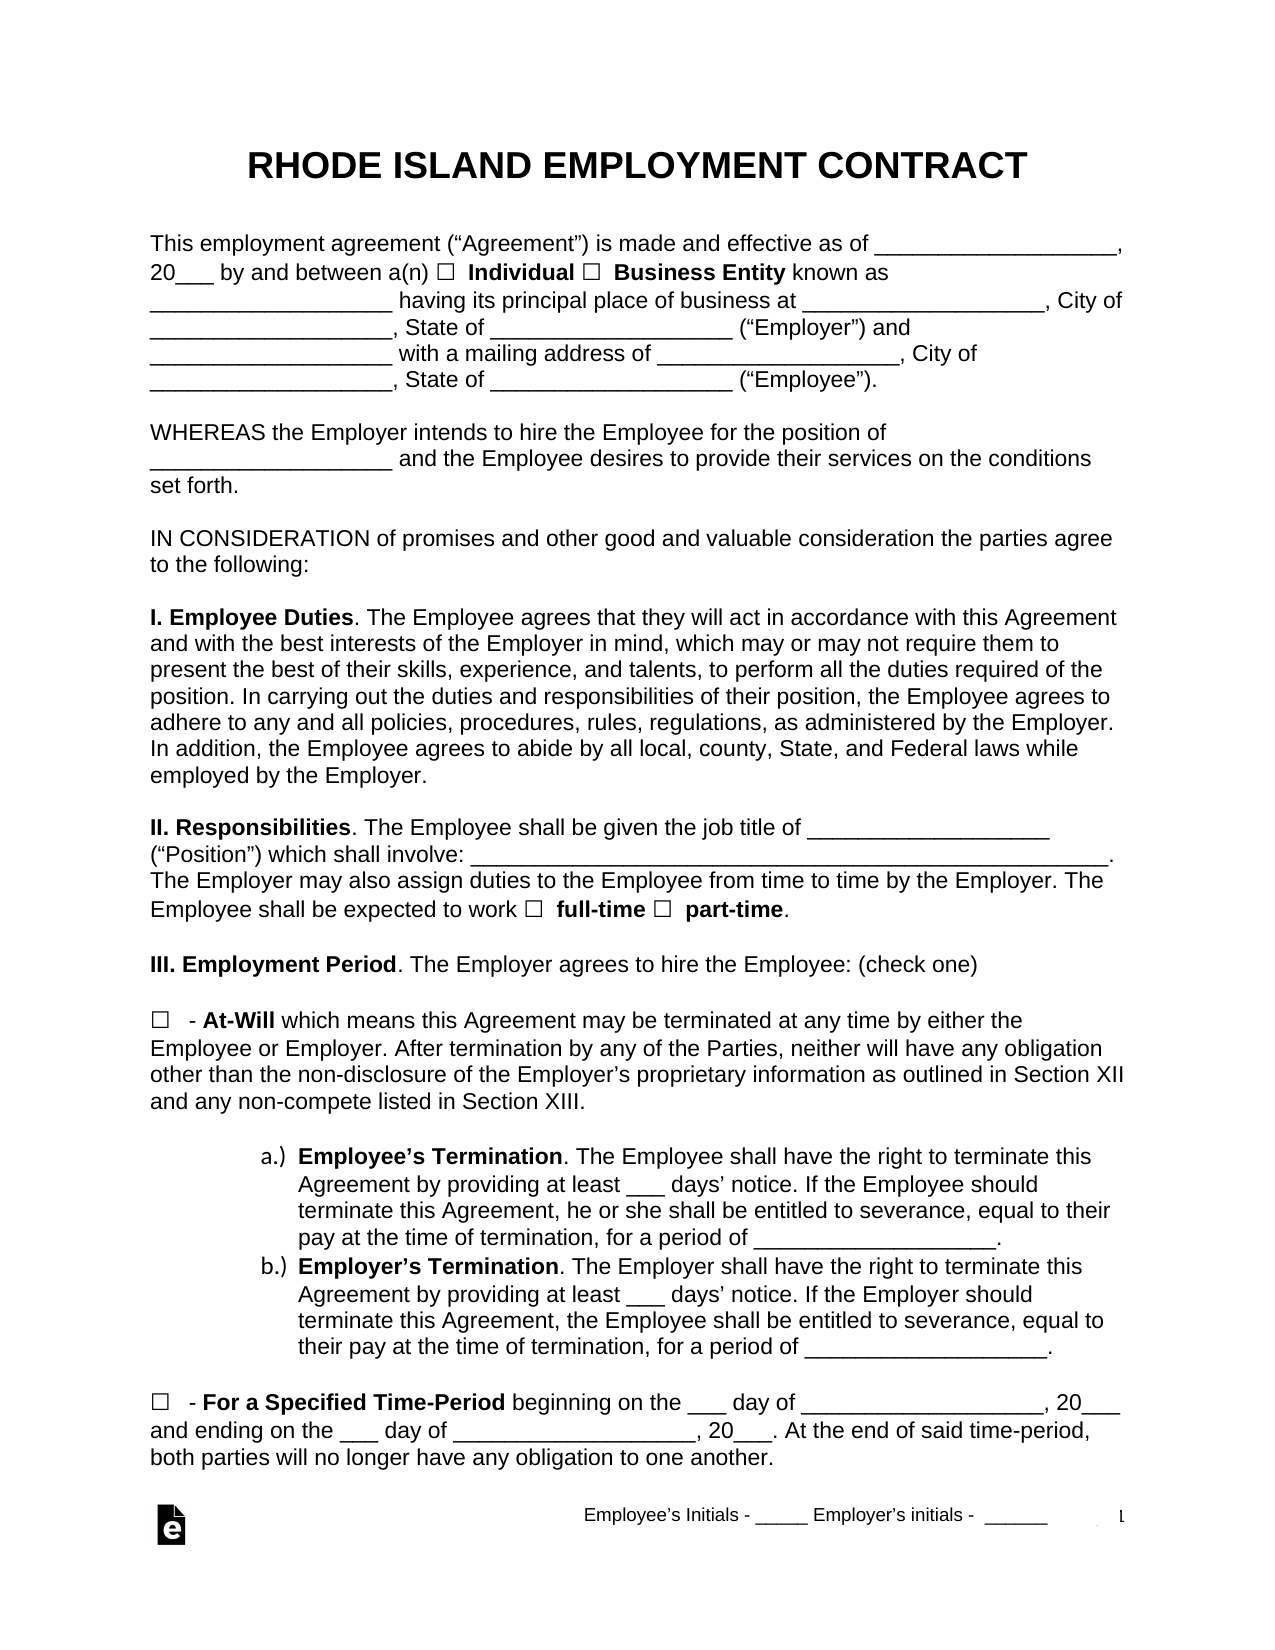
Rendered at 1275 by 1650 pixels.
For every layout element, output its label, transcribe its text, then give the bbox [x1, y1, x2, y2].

list Employer’s Termination. The Employer shall have the right to terminate this Agreement by providing at least ___ days’ notice. If the Employer should terminate this Agreement, the Employee shall be entitled to severance, equal to their pay at the time of termination, for a period of ___________________. [260, 1250, 1125, 1359]
text ☐ - For a Specified Time-Period beginning on the ___ day of ___________________, 20___ and ending on the ___ day of ___________________, 20___. At the end of said time-period, both parties will no longer have any obligation to one another. [150, 1386, 1125, 1470]
text ☐ - At-Will which means this Agreement may be terminated at any time by either the Employee or Employer. After termination by any of the Parties, neither will have any obligation other than the non-disclosure of the Employer’s proprietary information as outlined in Section XII and any non-compete listed in Section XIII. [150, 1004, 1125, 1114]
text III. Employment Period. The Employer agrees to hire the Employee: (check one) [150, 951, 1125, 977]
text I. Employee Duties. The Employee agrees that they will act in accordance with this Agreement and with the best interests of the Employer in mind, which may or may not require them to present the best of their skills, experience, and talents, to perform all the duties required of the position. In carrying out the duties and responsibilities of their position, the Employee agrees to adhere to any and all policies, procedures, rules, regulations, as administered by the Employer. In addition, the Employee agrees to abide by all local, county, State, and Federal laws while employed by the Employer. [150, 603, 1125, 788]
text WHEREAS the Employer intends to hire the Employee for the position of ___________________ and the Employee desires to provide their services on the conditions set forth. [150, 419, 1125, 498]
text II. Responsibilities. The Employee shall be given the job title of ___________________ (“Position”) which shall involve: __________________________________________________. [150, 814, 1125, 867]
text RHODE ISLAND EMPLOYMENT CONTRACT [150, 143, 1125, 187]
text This employment agreement (“Agreement”) is made and effective as of ___________________, 20___ by and between a(n) ☐ Individual ☐ Business Entity known as ___________________ having its principal place of business at ___________________, City of ___________________, State of ___________________ (“Employer”) and ___________________ with a mailing address of ___________________, City of ___________________, State of ___________________ (“Employee”). [150, 230, 1125, 393]
text IN CONSIDERATION of promises and other good and valuable consideration the parties agree to the following: [150, 524, 1125, 577]
list Employee’s Termination. The Employee shall have the right to terminate this Agreement by providing at least ___ days’ notice. If the Employee should terminate this Agreement, he or she shall be entitled to severance, equal to their pay at the time of termination, for a period of ___________________. [260, 1140, 1125, 1250]
text The Employer may also assign duties to the Employee from time to time by the Employer. The Employee shall be expected to work ☐ full-time ☐ part-time. [150, 867, 1125, 925]
